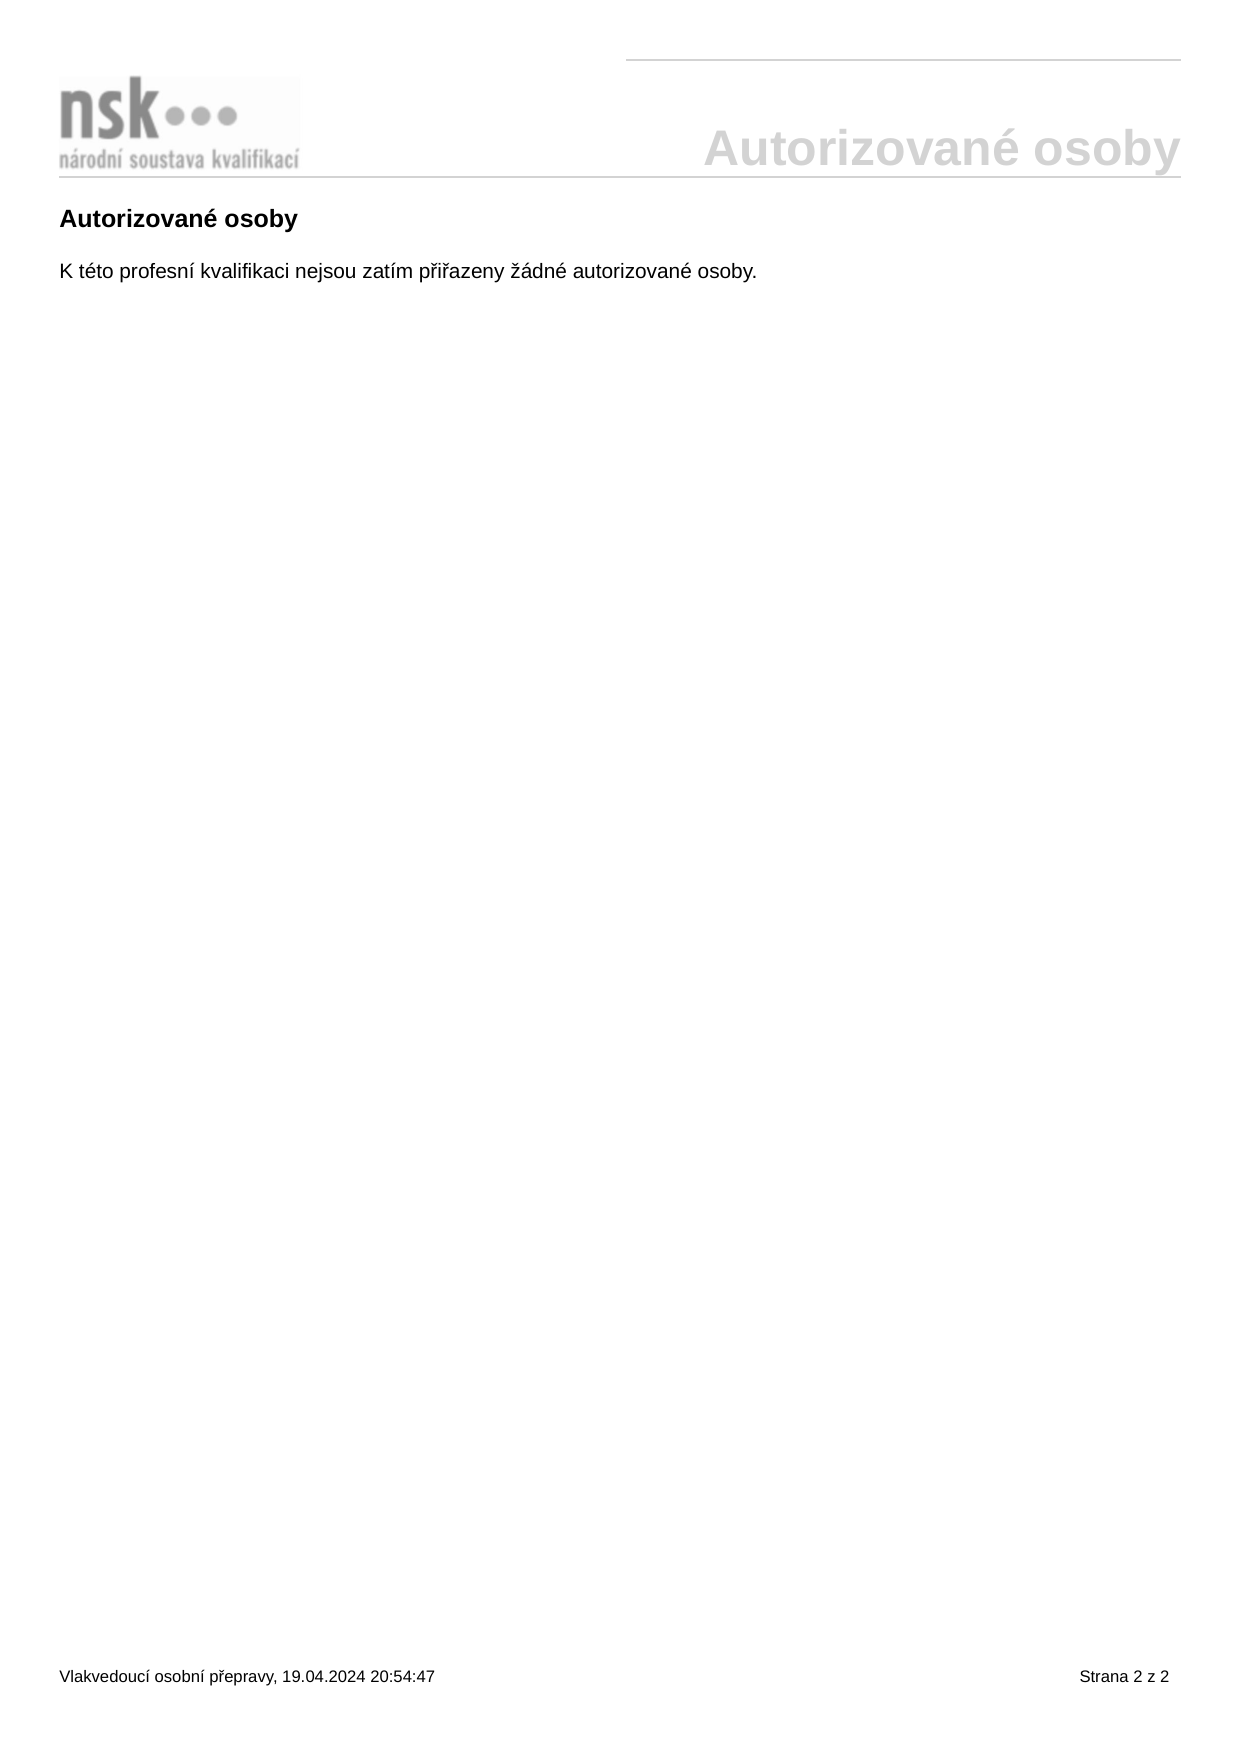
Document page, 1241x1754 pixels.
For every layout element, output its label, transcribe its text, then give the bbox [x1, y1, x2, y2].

table_cell [862, 283, 1169, 583]
table_cell [621, 59, 626, 170]
table_cell [626, 583, 862, 883]
table_cell [484, 194, 620, 200]
table_cell [59, 283, 483, 583]
table_cell [862, 1421, 1169, 1658]
table_cell Vlakvedoucí osobní přepravy, 19.04.2024 20:54:47 [59, 1658, 862, 1694]
table_cell [1169, 236, 1181, 259]
table_cell [620, 1421, 626, 1658]
table_cell [1169, 1658, 1181, 1694]
table_cell [620, 236, 626, 259]
table_cell [484, 283, 620, 583]
table_cell [59, 171, 483, 176]
table_cell [59, 236, 483, 259]
table_cell [626, 1421, 862, 1658]
table_cell [484, 883, 620, 1183]
table_cell [1169, 1183, 1181, 1421]
table_cell [862, 236, 1169, 259]
table_cell [484, 1183, 620, 1421]
table_cell [862, 194, 1169, 200]
table_cell [862, 1183, 1169, 1421]
table_cell Autorizované osoby [626, 61, 1181, 176]
table_cell [1169, 883, 1181, 1183]
table_cell [59, 583, 483, 883]
table_cell Autorizované osoby [59, 200, 1181, 236]
table_cell [862, 883, 1169, 1183]
table_cell [1169, 194, 1181, 200]
table_cell [59, 883, 483, 1183]
table_cell K této profesní kvalifikaci nejsou zatím přiřazeny žádné autorizované osoby. [59, 259, 1181, 283]
table_cell Strana 2 z 2 [862, 1658, 1169, 1694]
table_cell [59, 1421, 483, 1658]
table_cell [862, 583, 1169, 883]
table_cell [620, 283, 626, 583]
table_cell [626, 236, 862, 259]
table_cell [626, 283, 862, 583]
table_cell [484, 171, 620, 176]
table_cell [620, 1183, 626, 1421]
table_cell [620, 583, 626, 883]
table_cell [1169, 583, 1181, 883]
table_cell [59, 194, 483, 200]
table_cell [484, 583, 620, 883]
table_cell [626, 194, 862, 200]
table_cell [626, 1183, 862, 1421]
table_cell [59, 178, 1181, 194]
table_cell [484, 236, 620, 259]
table_cell [59, 1183, 483, 1421]
table_cell [1169, 1421, 1181, 1658]
table_cell [620, 883, 626, 1183]
picture [58, 59, 621, 171]
table_cell [626, 883, 862, 1183]
table_cell [484, 1421, 620, 1658]
table_cell [1169, 283, 1181, 583]
